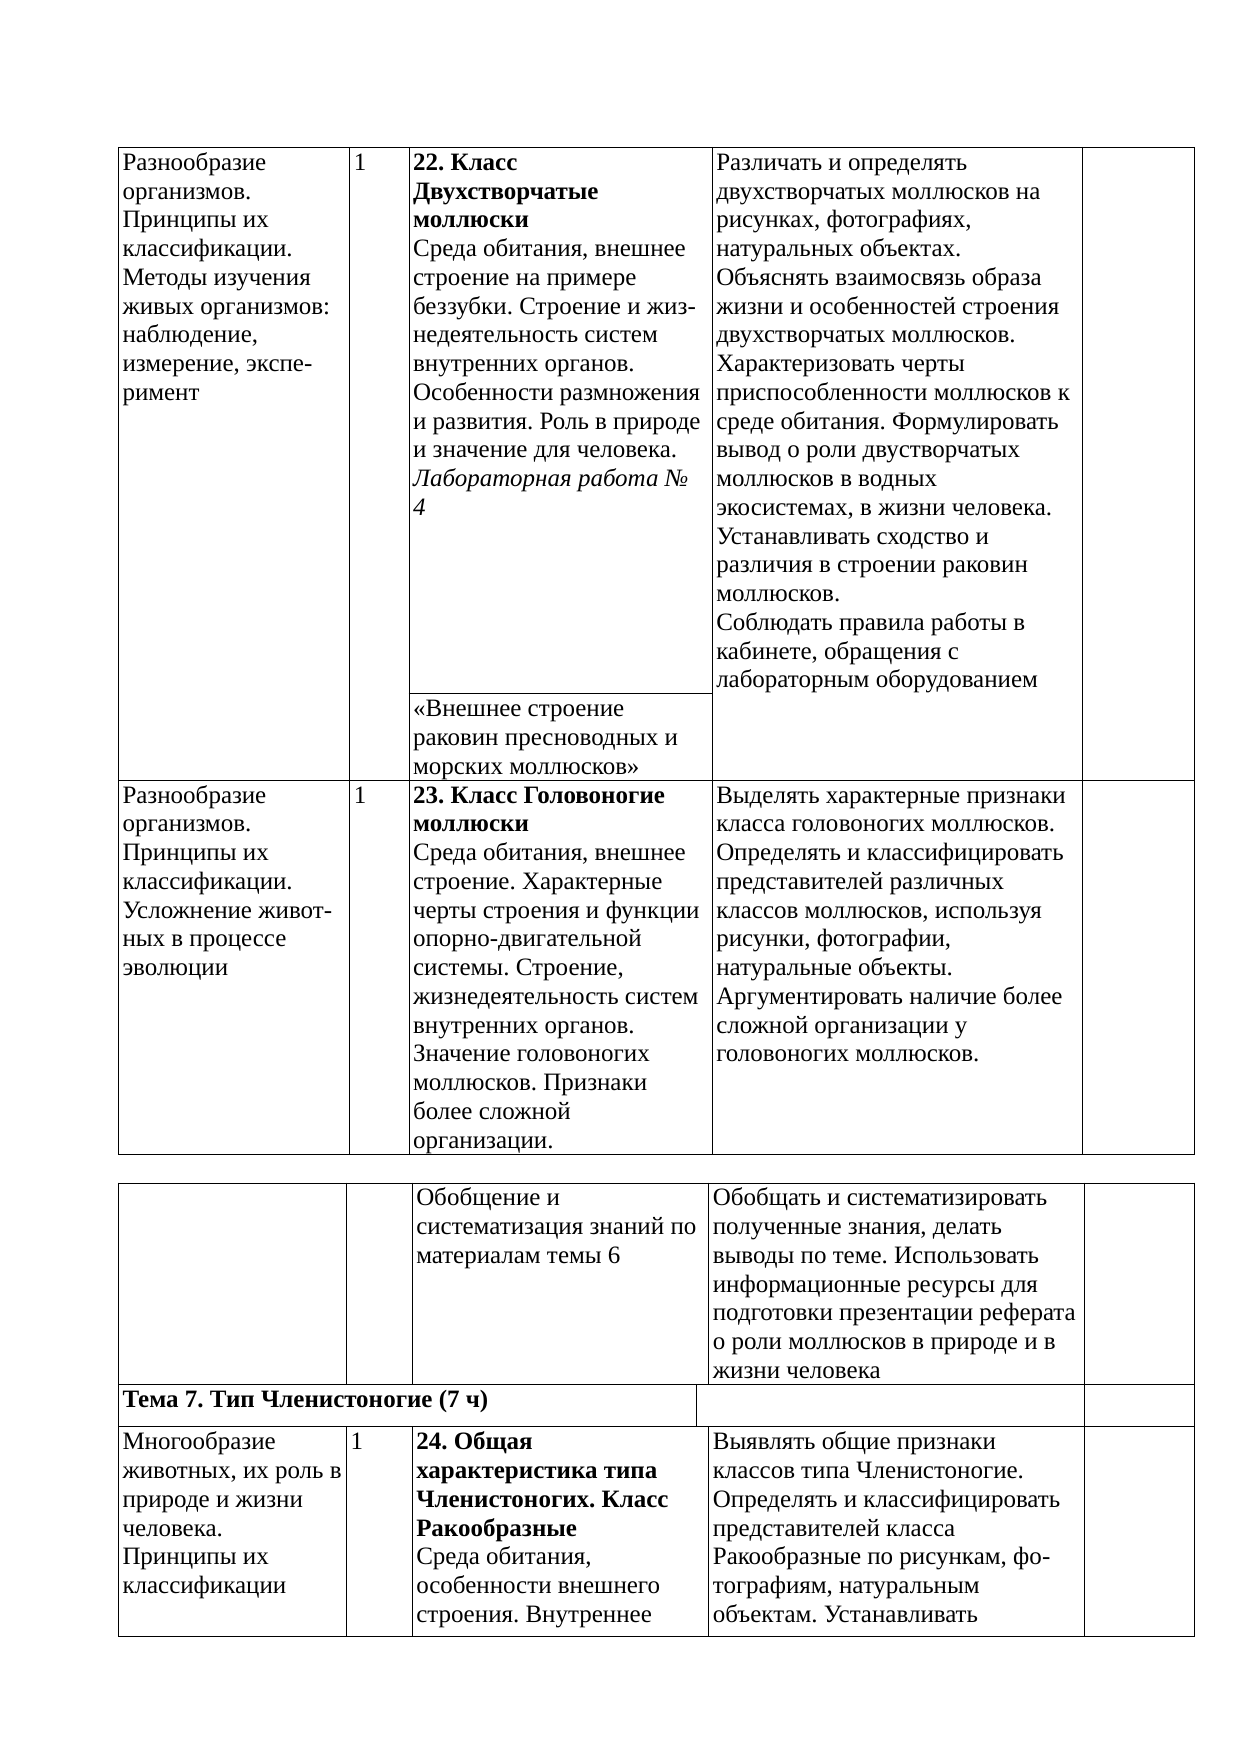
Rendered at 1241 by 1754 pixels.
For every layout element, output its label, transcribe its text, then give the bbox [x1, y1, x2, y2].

table_cell Выделять характерные признаки класса голо­воногих моллюсков. Определять и классифицировать представи­телей различных классов моллюсков, исполь­зуя рисунки, фотографии, натуральные объ­екты. Аргументировать наличие более сложной организации у головоногих моллюсков. [713, 781, 1082, 1153]
table_cell [697, 1385, 1084, 1426]
table_cell [713, 693, 1082, 780]
table_header [1085, 1184, 1194, 1384]
table_header Различать и определять двухстворчатых мол­люсков на рисунках, фотографиях, натураль­ных объектах. Объяснять взаимосвязь образа жизни и осо­бенностей строения двухстворчатых моллюсков. Характеризовать черты приспособленности моллюсков к среде обитания. Формулировать вывод о роли двустворчатых моллюсков в водных экосистемах, в жизни человека. Устанавливать сходство и различия в строе­нии раковин моллюсков. Соблюдать правила работы в кабинете, обра­щения с лабораторным оборудованием [713, 148, 1082, 693]
table_cell [350, 693, 409, 780]
table_header Разнообразие организмов. Принципы их классифи­кации. Методы изучения живых организмов: наблю­дение, измерение, экспе­римент [119, 148, 349, 693]
table_cell 1 [347, 1427, 412, 1636]
table_cell «Внешнее строение раковин прес­новодных и морских моллюсков» [410, 694, 712, 780]
table_header [119, 1184, 346, 1384]
table_cell 23. Класс Головоногие моллюски Среда обитания, внешнее строение. Характерные черты строения и функ­ции опорно-двигательной системы. Строение, жизнедеятельность сис­тем внутренних органов. Значение головоногих моллюсков. Признаки более сложной организации. [410, 781, 712, 1153]
table_cell [1083, 781, 1194, 1153]
table_header [1083, 148, 1194, 693]
table_header 1 [350, 148, 409, 693]
table_cell Тема 7. Тип Членистоногие (7 ч) [119, 1385, 696, 1426]
table_header Обобщать и систематизировать полученные знания, делать выводы по теме. Использовать информационные ресурсы для подготовки презентации реферата о роли мол­люсков в природе и в жизни человека [709, 1184, 1084, 1384]
table_cell [1083, 693, 1194, 780]
table_cell 24. Общая характеристика типа Члени­стоногих. Класс Ракообразные Среда обитания, особенности внеш­него строения. Внутреннее [413, 1427, 708, 1636]
table_cell Разнообразие организмов. Принципы их классифи­кации. Усложнение живот­ных в процессе эволюции [119, 781, 349, 1153]
table_cell Выявлять общие признаки классов типа Чле­нистоногие. Определять и классифицировать представи­телей класса Ракообразные по рисункам, фо­тографиям, натуральным объектам. Устанавливать [709, 1427, 1084, 1636]
table_cell [1085, 1427, 1194, 1636]
table_header Обобщение и систематизация зна­ний по материалам темы 6 [413, 1184, 708, 1384]
table_header 22. Класс Двухстворчатые моллюски Среда обитания, внешнее строение на примере беззубки. Строение и жиз­недеятельность систем внутренних органов. Особенности размножения и развития. Роль в природе и значе­ние для человека. Лабораторная работа № 4 [410, 148, 712, 693]
table_cell Многообразие животных, их роль в природе и жизни человека. Принципы их классификации [119, 1427, 346, 1636]
table_cell 1 [350, 781, 409, 1153]
table_cell [119, 693, 349, 780]
table_header [347, 1184, 412, 1384]
table_cell [1085, 1385, 1194, 1426]
